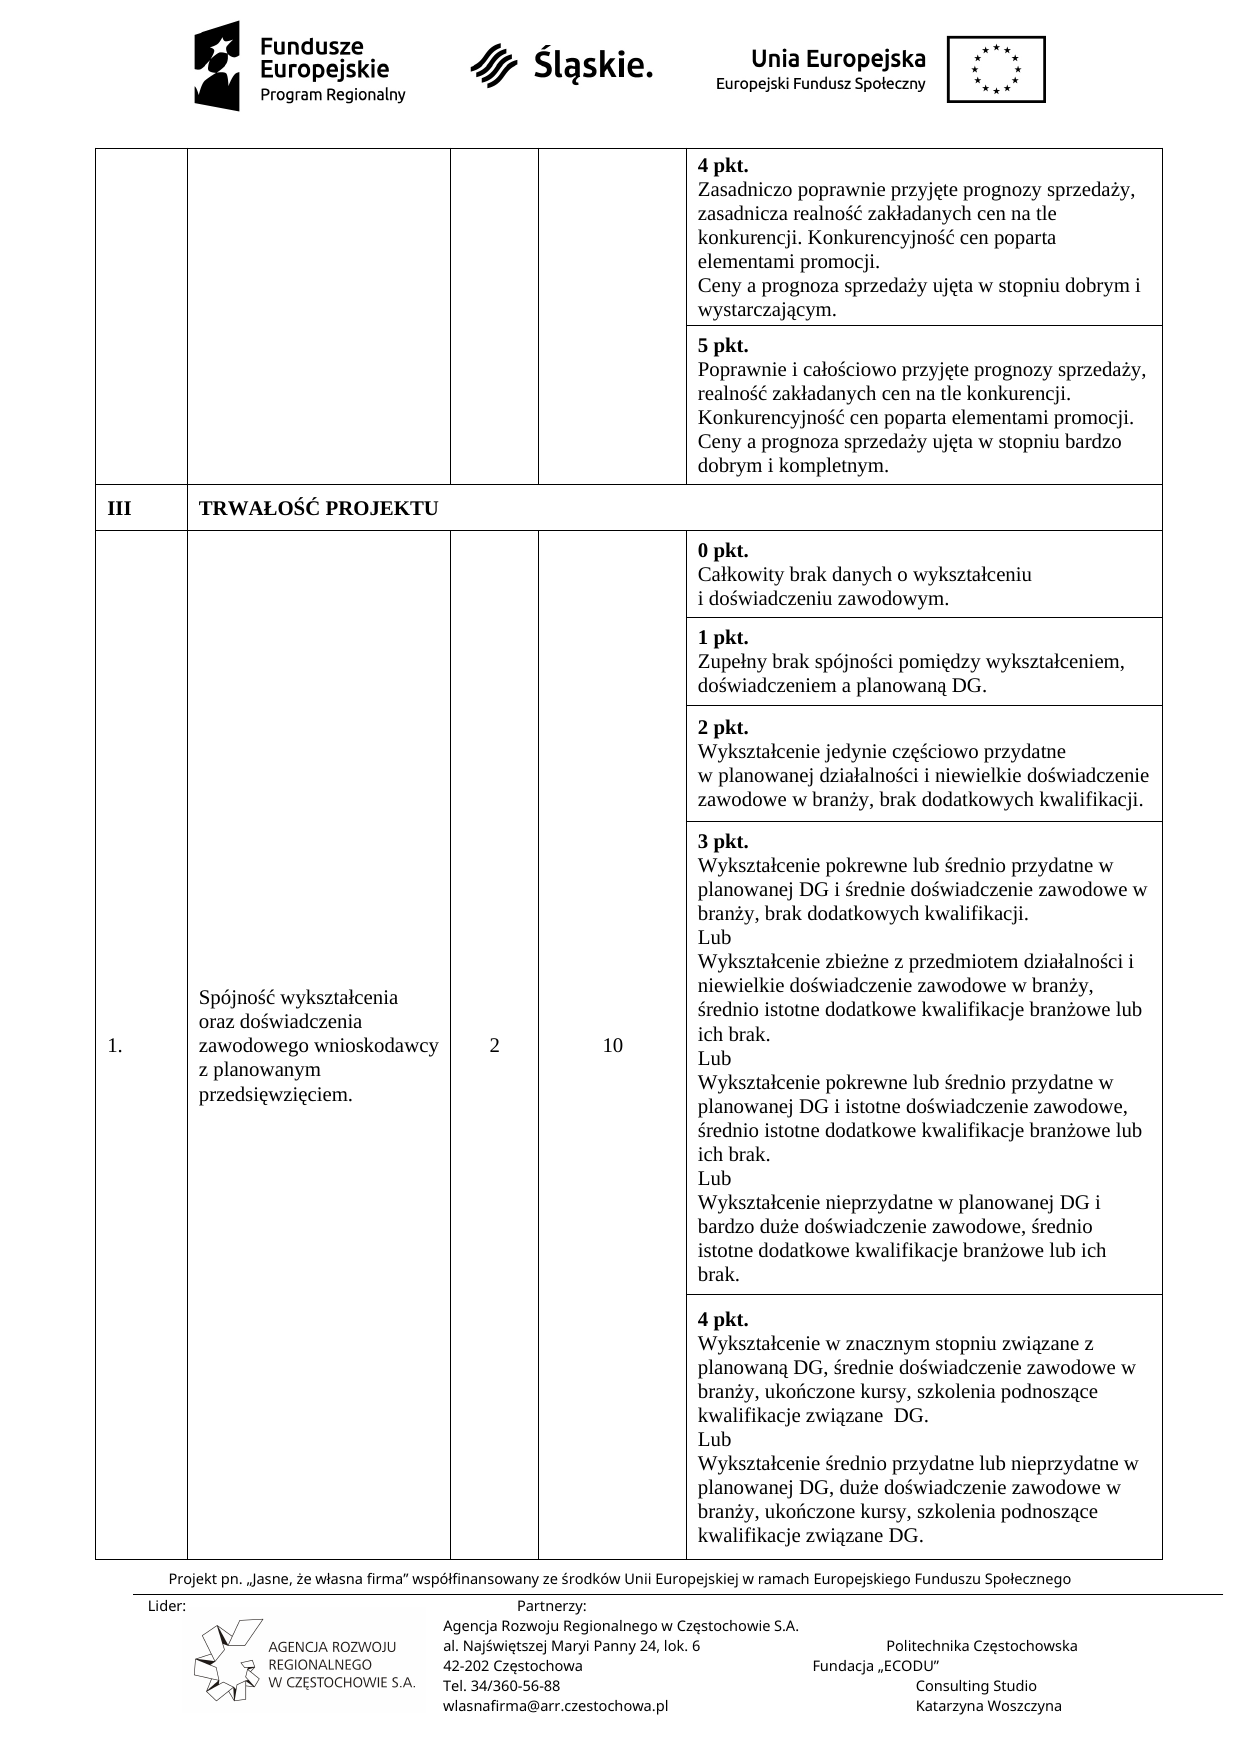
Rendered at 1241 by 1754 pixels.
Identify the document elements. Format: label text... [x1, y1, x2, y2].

table_cell [539, 149, 686, 484]
table_cell 10 [539, 531, 686, 1559]
table_cell 2 [451, 531, 538, 1559]
table_cell 4 pkt. Wykształcenie w znacznym stopniu związane z planowaną DG, średnie doświadczenie zawodowe w branży, ukończone kursy, szkolenia podnoszące kwalifikacje związane DG. Lub Wykształcenie średnio przydatne lub nieprzydatne w planowanej DG, duże doświadczenie zawodowe w branży, ukończone kursy, szkolenia podnoszące kwalifikacje związane DG. [687, 1295, 1162, 1559]
table_cell [188, 149, 450, 484]
table_cell 3 pkt. Wykształcenie pokrewne lub średnio przydatne w planowanej DG i średnie doświadczenie zawodowe w branży, brak dodatkowych kwalifikacji. Lub Wykształcenie zbieżne z przedmiotem działalności i niewielkie doświadczenie zawodowe w branży, średnio istotne dodatkowe kwalifikacje branżowe lub ich brak. Lub Wykształcenie pokrewne lub średnio przydatne w planowanej DG i istotne doświadczenie zawodowe, średnio istotne dodatkowe kwalifikacje branżowe lub ich brak. Lub Wykształcenie nieprzydatne w planowanej DG i bardzo duże doświadczenie zawodowe, średnio istotne dodatkowe kwalifikacje branżowe lub ich brak. [687, 822, 1162, 1294]
table_cell Spójność wykształcenia oraz doświadczenia zawodowego wnioskodawcy z planowanym przedsięwzięciem. [188, 531, 450, 1559]
table_cell [96, 149, 187, 484]
table_cell 5 pkt. Poprawnie i całościowo przyjęte prognozy sprzedaży, realność zakładanych cen na tle konkurencji. Konkurencyjność cen poparta elementami promocji. Ceny a prognoza sprzedaży ujęta w stopniu bardzo dobrym i kompletnym. [687, 326, 1162, 484]
table_cell TRWAŁOŚĆ PROJEKTU [188, 485, 1162, 530]
table_cell 2 pkt. Wykształcenie jedynie częściowo przydatne w planowanej działalności i niewielkie doświadczenie zawodowe w branży, brak dodatkowych kwalifikacji. [687, 706, 1162, 821]
table_cell 1. [96, 531, 187, 1559]
table_cell [451, 149, 538, 484]
table_cell III [96, 485, 187, 530]
table_cell 4 pkt. Zasadniczo poprawnie przyjęte prognozy sprzedaży, zasadnicza realność zakładanych cen na tle konkurencji. Konkurencyjność cen poparta elementami promocji. Ceny a prognoza sprzedaży ujęta w stopniu dobrym i wystarczającym. [687, 149, 1162, 325]
table_cell 1 pkt. Zupełny brak spójności pomiędzy wykształceniem, doświadczeniem a planowaną DG. [687, 618, 1162, 705]
table_cell 0 pkt. Całkowity brak danych o wykształceniu i doświadczeniu zawodowym. [687, 531, 1162, 617]
